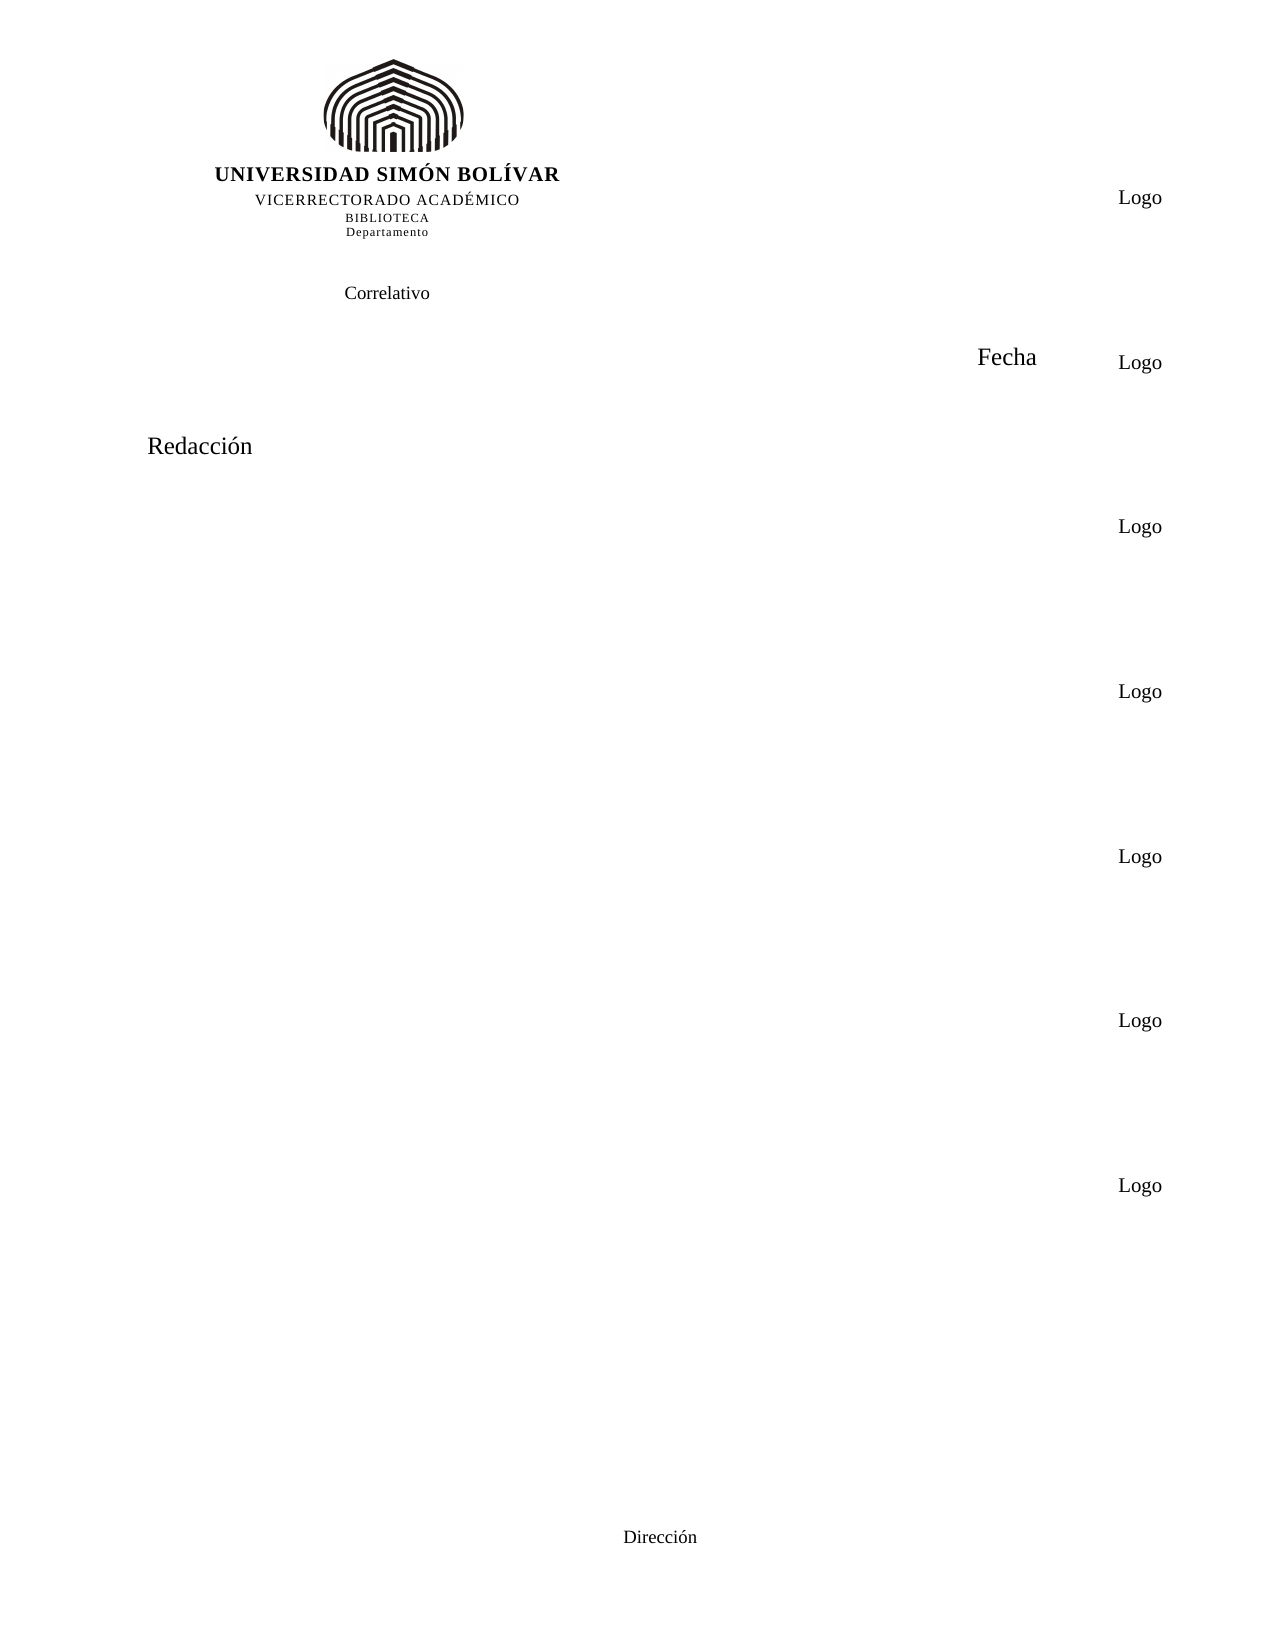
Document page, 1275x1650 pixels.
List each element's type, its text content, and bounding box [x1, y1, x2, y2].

table_header [136, 59, 1051, 431]
table_cell [1096, 239, 1184, 321]
table_cell [1096, 1226, 1184, 1463]
table_cell [1096, 897, 1184, 979]
table_cell [1096, 568, 1184, 650]
table_cell Logo [1096, 979, 1184, 1061]
table_header Redacción [136, 431, 1051, 1463]
table_header [136, 59, 323, 152]
picture [323, 59, 464, 152]
table_header Correlativo [298, 282, 476, 304]
table_cell Logo [1096, 815, 1184, 897]
table_header [476, 282, 638, 304]
table_cell Logo [1096, 650, 1184, 732]
table_cell Logo [1096, 321, 1184, 403]
table_cell [1096, 732, 1184, 814]
table_cell [1096, 403, 1184, 485]
table_header [1096, 59, 1184, 155]
table_cell Logo [1096, 485, 1184, 568]
table_cell Logo [1096, 155, 1184, 238]
table_header UNIVERSIDAD SIMÓN BOLÍVAR VICERRECTORADO ACADÉMICO BIBLIOTECA Departamento [136, 152, 638, 270]
table_cell Logo [1096, 1144, 1184, 1226]
table_cell [1096, 1061, 1184, 1144]
table_header [136, 282, 298, 304]
table_header Dirección [136, 1526, 1184, 1569]
table_header [1051, 59, 1096, 1463]
table_header Fecha [634, 342, 1048, 371]
